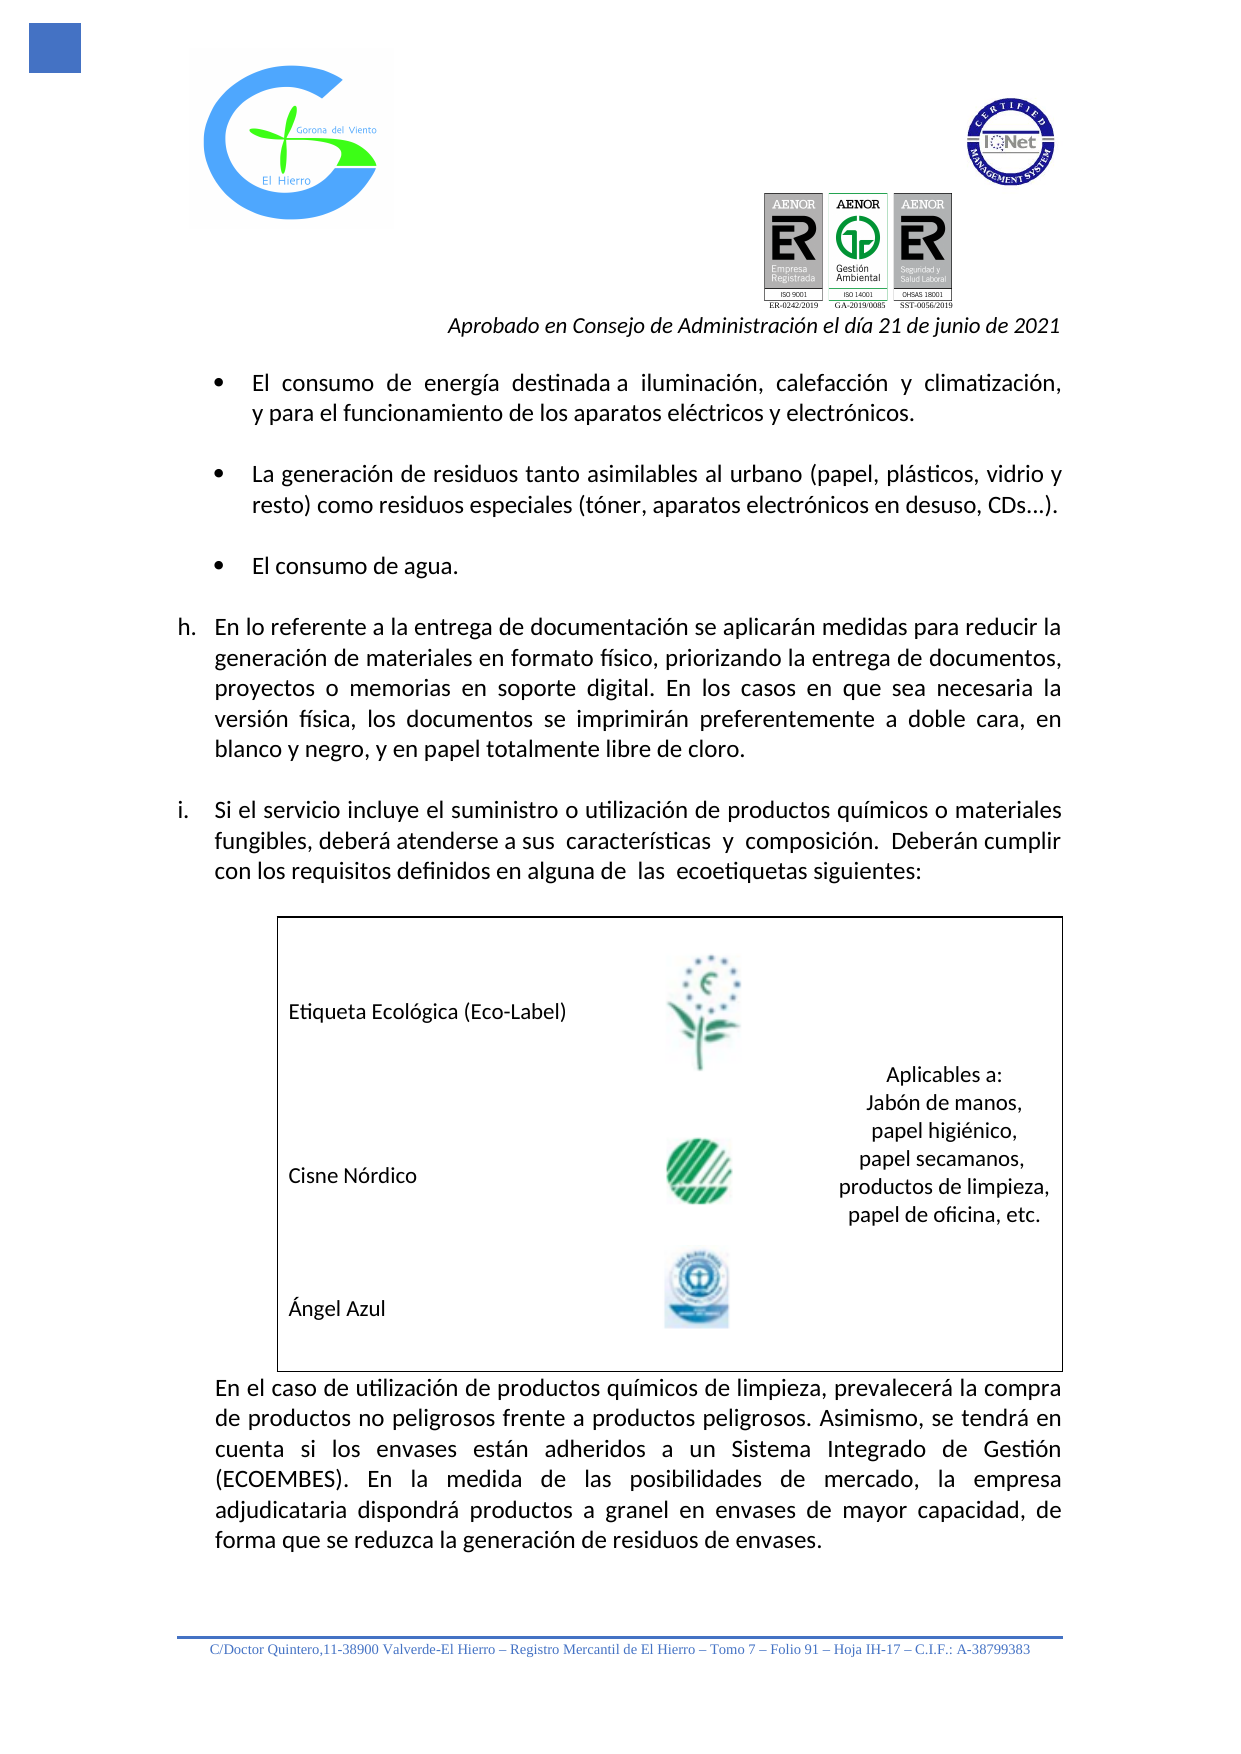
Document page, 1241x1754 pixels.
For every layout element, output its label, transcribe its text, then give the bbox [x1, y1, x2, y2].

text En el caso de utilización de productos químicos de limpieza, prevalecerá la compra de productos no peligrosos frente a productos peligrosos. Asimismo, se tendrá en cuenta si los envases están adheridos a un Sistema Integrado de Gestión (ECOEMBES). En la medida de las posibilidades de mercado, la empresa adjudicataria dispondrá productos a granel en envases de mayor capacidad, de forma que se reduzca la generación de residuos de envases. [215, 1372, 1063, 1555]
list En lo referente a la entrega de documentación se aplicarán medidas para reducir la generación de materiales en formato físico, priorizando la entrega de documentos, proyectos o memorias en soporte digital. En los casos en que sea necesaria la versión física, los documentos se imprimirán preferentemente a doble cara, en blanco y negro, y en papel totalmente libre de cloro. [177, 611, 1063, 764]
list La generación de residuos tanto asimilables al urbano (papel, plásticos, vidrio y resto) como residuos especiales (tóner, aparatos electrónicos en desuso, CDs...). [214, 458, 1063, 519]
table_cell Cisne Nórdico [278, 1105, 579, 1245]
list El consumo de energía destinada a iluminación, calefacción y climatización, y para el funcionamiento de los aparatos eléctricos y electrónicos. [214, 367, 1063, 428]
list Si el servicio incluye el suministro o utilización de productos químicos o materiales fungibles, deberá atenderse a sus características y composición. Deberán cumplir con los requisitos definidos en alguna de las ecoetiquetas siguientes: [177, 794, 1063, 886]
list El consumo de agua. [214, 550, 1063, 581]
table_cell [579, 1105, 827, 1245]
table_header Aplicables a: Jabón de manos, papel higiénico, papel secamanos, productos de limpieza, papel de oficina, etc. [827, 918, 1062, 1371]
table_header [579, 918, 827, 1105]
table_cell [579, 1245, 827, 1371]
table_cell Ángel Azul [278, 1245, 579, 1371]
table_header Etiqueta Ecológica (Eco-Label) [278, 918, 579, 1105]
